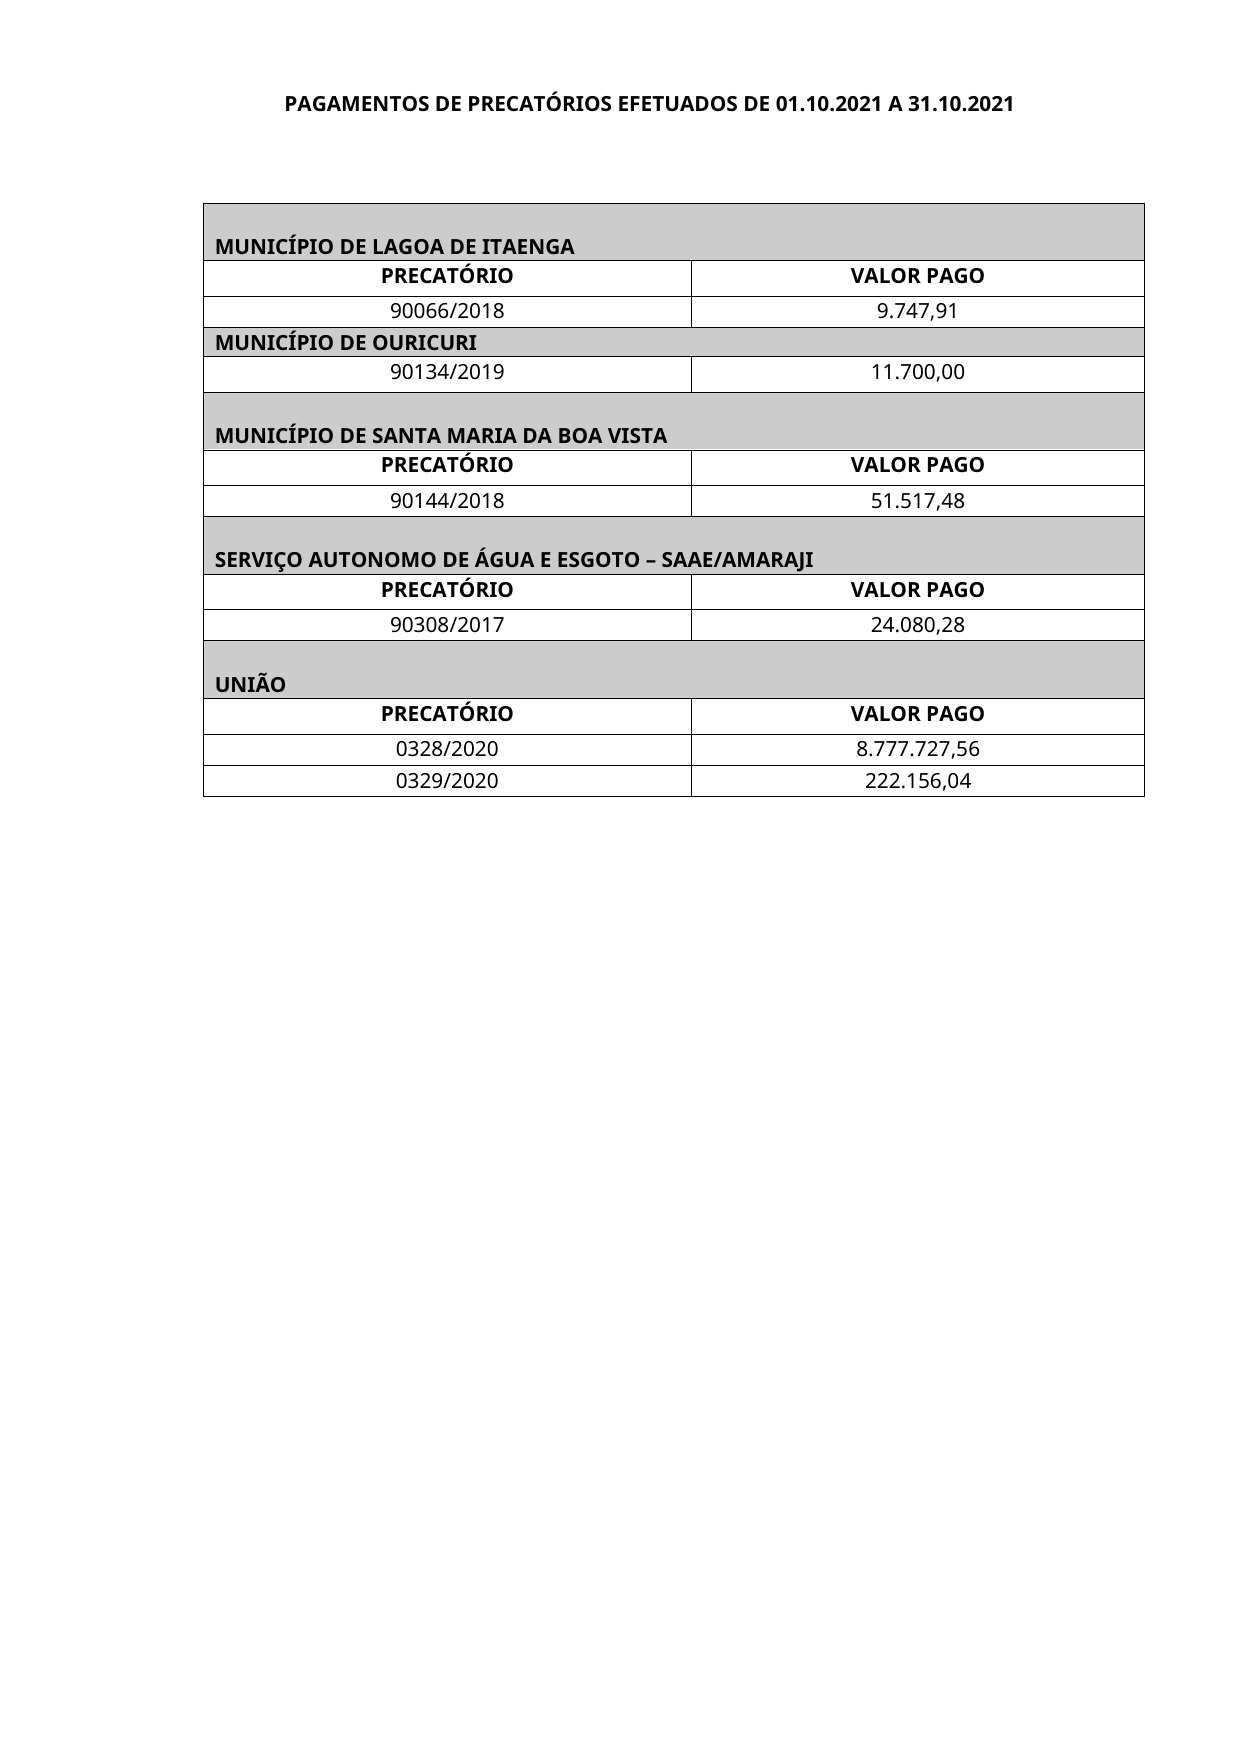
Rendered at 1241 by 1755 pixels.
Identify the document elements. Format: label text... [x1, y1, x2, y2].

table_cell PRECATÓRIO [204, 699, 691, 733]
table_cell VALOR PAGO [692, 451, 1144, 485]
table_cell 9.747,91 [692, 297, 1144, 327]
table_cell 24.080,28 [692, 610, 1144, 640]
table_cell 222.156,04 [692, 766, 1144, 796]
table_cell 90308/2017 [204, 610, 691, 640]
table_cell 0329/2020 [204, 766, 691, 796]
table_cell 90066/2018 [204, 297, 691, 327]
table_cell VALOR PAGO [692, 261, 1144, 296]
table_cell 8.777.727,56 [692, 735, 1144, 765]
table_cell 0328/2020 [204, 735, 691, 765]
table_cell PRECATÓRIO [204, 575, 691, 609]
table_cell 90144/2018 [204, 486, 691, 516]
table_cell 51.517,48 [692, 486, 1144, 516]
table_cell VALOR PAGO [692, 575, 1144, 609]
table_cell 11.700,00 [692, 357, 1144, 392]
subtitle PAGAMENTOS DE PRECATÓRIOS EFETUADOS DE 01.10.2021 A 31.10.2021 [177, 89, 1122, 117]
table_cell PRECATÓRIO [204, 261, 691, 296]
table_cell VALOR PAGO [692, 699, 1144, 733]
table_cell 90134/2019 [204, 357, 691, 392]
table_cell PRECATÓRIO [204, 451, 691, 485]
